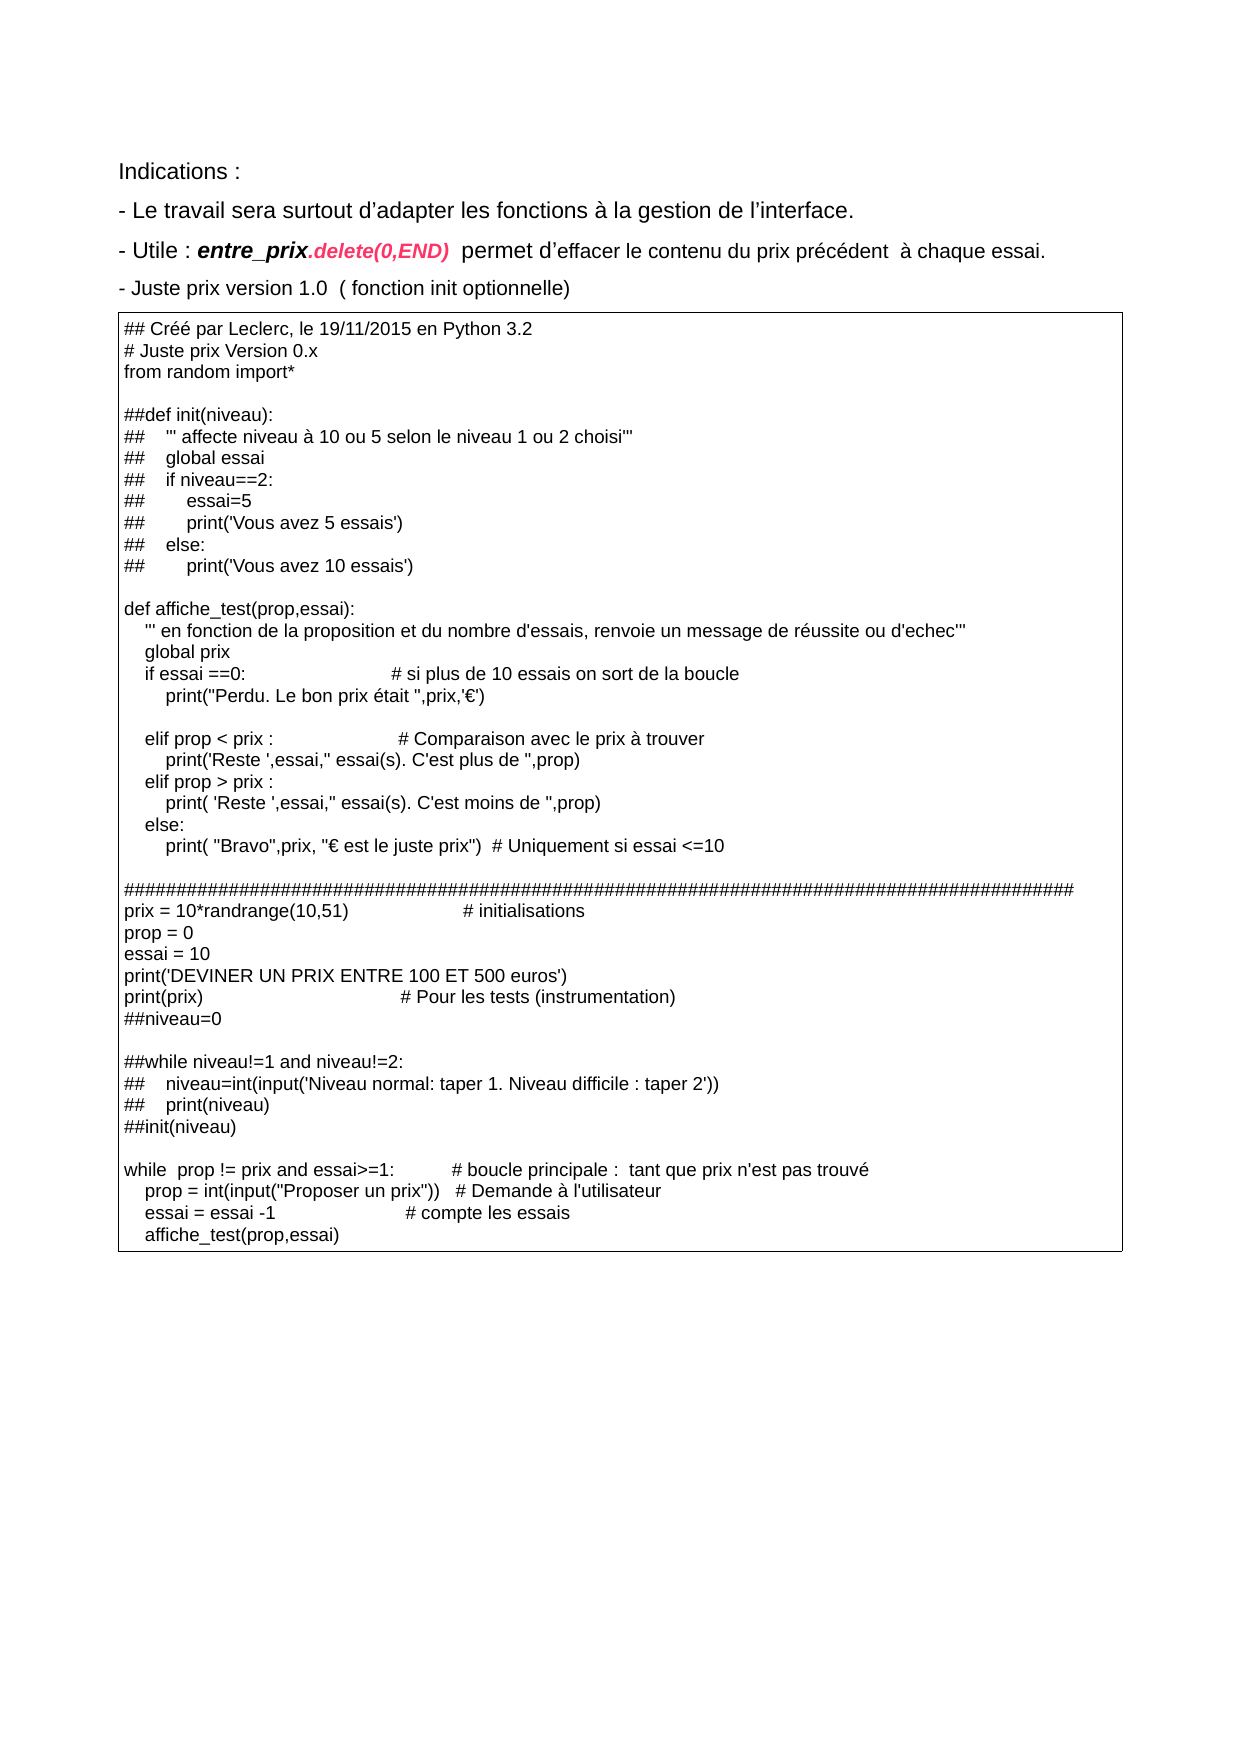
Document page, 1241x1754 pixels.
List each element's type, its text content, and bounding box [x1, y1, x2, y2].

text - Le travail sera surtout d’adapter les fonctions à la gestion de l’interface. [118, 197, 1122, 223]
text - Juste prix version 1.0 ( fonction init optionnelle) [118, 276, 1122, 300]
table_header ## Créé par Leclerc, le 19/11/2015 en Python 3.2 # Juste prix Version 0.x from random import* ##def init(niveau): ## ''' affecte niveau à 10 ou 5 selon le niveau 1 ou 2 choisi''' ## global essai ## if niveau==2: ## essai=5 ## print('Vous avez 5 essais') ## else: ## print('Vous avez 10 essais') def affiche_test(prop,essai): ''' en fonction de la proposition et du nombre d'essais, renvoie un message de réussite ou d'echec''' global prix if essai ==0: # si plus de 10 essais on sort de la boucle print("Perdu. Le bon prix était ",prix,'€') elif prop < prix : # Comparaison avec le prix à trouver print('Reste ',essai," essai(s). C'est plus de ",prop) elif prop > prix : print( 'Reste ',essai," essai(s). C'est moins de ",prop) else: print( "Bravo",prix, "€ est le juste prix") # Uniquement si essai <=10 ########################################################################################### prix = 10*randrange(10,51) # initialisations prop = 0 essai = 10 print('DEVINER UN PRIX ENTRE 100 ET 500 euros') print(prix) # Pour les tests (instrumentation) ##niveau=0 ##while niveau!=1 and niveau!=2: ## niveau=int(input('Niveau normal: taper 1. Niveau difficile : taper 2')) ## print(niveau) ##init(niveau) while prop != prix and essai>=1: # boucle principale : tant que prix n'est pas trouvé prop = int(input("Proposer un prix")) # Demande à l'utilisateur essai = essai -1 # compte les essais affiche_test(prop,essai) [119, 313, 1122, 1251]
text - Utile : entre_prix.delete(0,END) permet d’effacer le contenu du prix précédent à chaque essai. [118, 237, 1122, 263]
text Indications : [118, 158, 1122, 184]
